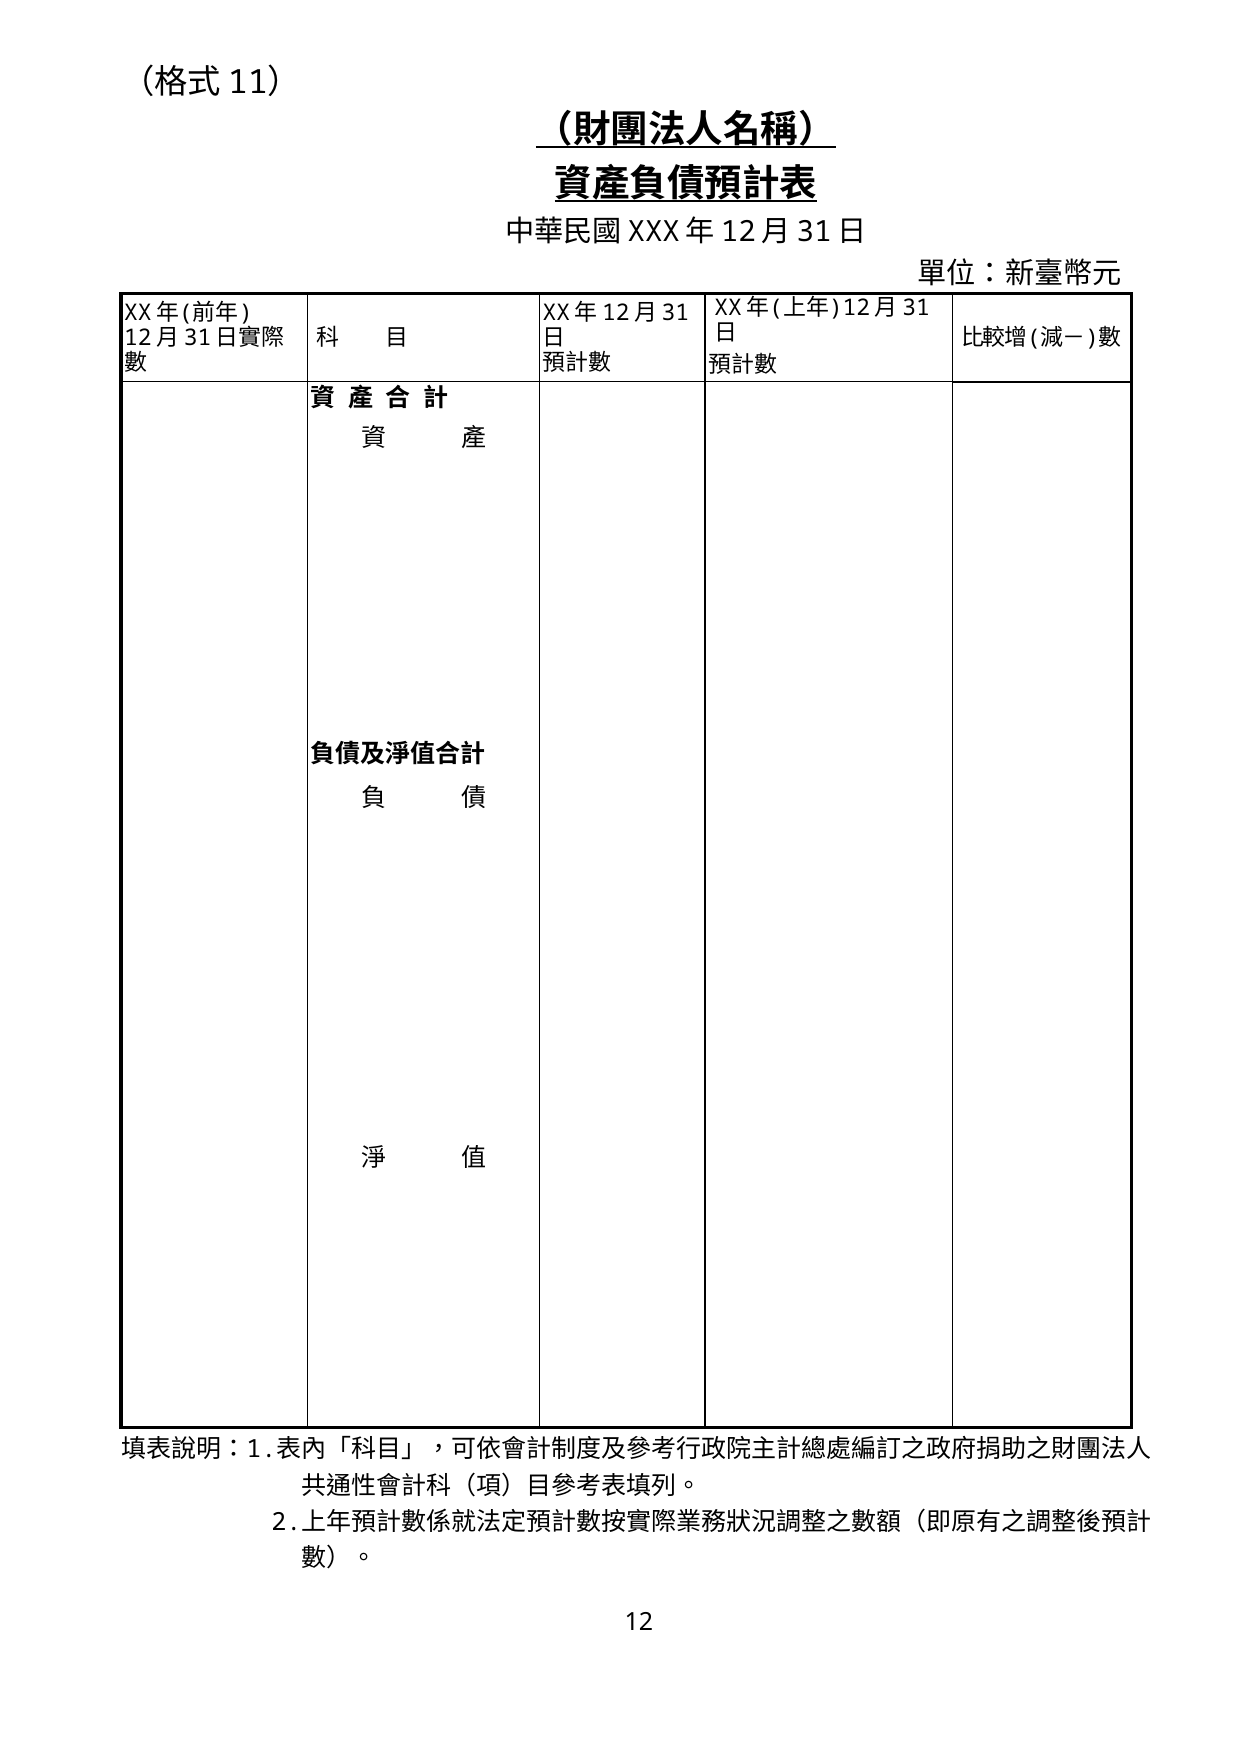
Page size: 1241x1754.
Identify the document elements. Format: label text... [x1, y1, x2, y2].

table_cell [706, 416, 952, 461]
table_cell [123, 940, 307, 965]
table_cell [308, 661, 539, 686]
table_cell [953, 486, 1130, 511]
table_cell [308, 965, 539, 990]
table_cell [540, 1279, 704, 1303]
table_cell [953, 416, 1130, 461]
table_cell [953, 383, 1130, 416]
table_cell [308, 1090, 539, 1115]
table_cell [706, 915, 952, 940]
table_cell 預計數 [706, 345, 952, 381]
table_cell [308, 686, 539, 711]
table_cell [123, 1015, 307, 1040]
table_cell [706, 940, 952, 965]
table_cell [540, 940, 704, 965]
table_cell [123, 1065, 307, 1090]
table_cell [706, 1090, 952, 1115]
table_cell [540, 823, 704, 865]
table_cell [123, 1179, 307, 1203]
table_cell [706, 823, 952, 865]
table_cell [953, 1329, 1130, 1353]
table_cell [123, 711, 307, 736]
table_cell [706, 1329, 952, 1353]
table_cell [706, 1140, 952, 1178]
table_cell [123, 774, 307, 823]
table_cell [123, 915, 307, 940]
table_cell [706, 636, 952, 661]
table_cell [953, 890, 1130, 915]
table_cell [123, 1304, 307, 1328]
table_cell [123, 990, 307, 1015]
table_cell [540, 890, 704, 915]
table_cell [123, 1090, 307, 1115]
table_cell [308, 511, 539, 536]
table_cell [706, 1254, 952, 1278]
table_cell [540, 965, 704, 990]
table_cell [953, 1179, 1130, 1203]
table_cell [123, 461, 307, 486]
table_cell [308, 711, 539, 736]
table_cell [706, 1115, 952, 1140]
table_cell [308, 636, 539, 661]
table_cell [706, 511, 952, 536]
table_cell [540, 1090, 704, 1115]
table_cell [123, 382, 307, 416]
table_cell [540, 511, 704, 536]
table_cell [953, 1015, 1130, 1040]
table_cell [953, 1204, 1130, 1228]
table_cell [706, 1040, 952, 1065]
text 共通性會計科（項）目參考表填列。 [121, 1465, 1171, 1501]
table_cell [123, 865, 307, 890]
table_cell [308, 940, 539, 965]
table_cell [953, 1254, 1130, 1278]
table_cell [123, 536, 307, 561]
table_cell [308, 865, 539, 890]
table_cell [706, 461, 952, 486]
table_header 科 目 [308, 295, 539, 381]
table_cell [308, 486, 539, 511]
table_cell [540, 586, 704, 611]
text 中華民國XXX年12月31日 [208, 207, 1162, 250]
table_cell [953, 661, 1130, 686]
table_cell [540, 461, 704, 486]
text （格式11） [121, 74, 1162, 99]
table_cell [706, 736, 952, 774]
table_cell [123, 1254, 307, 1278]
table_cell [706, 611, 952, 636]
table_cell [953, 1090, 1130, 1115]
table_cell [123, 486, 307, 511]
table_cell [540, 382, 704, 416]
table_cell [706, 890, 952, 915]
table_cell [308, 890, 539, 915]
table_cell [123, 661, 307, 686]
table_cell [308, 1204, 539, 1228]
table_cell [540, 915, 704, 940]
text 2.上年預計數係就法定預計數按實際業務狀況調整之數額（即原有之調整後預計 [121, 1501, 1162, 1538]
table_cell [308, 1115, 539, 1140]
table_cell [706, 1354, 952, 1392]
table_cell [540, 1204, 704, 1228]
table_cell [953, 1393, 1130, 1426]
table_cell [540, 661, 704, 686]
table_cell [123, 416, 307, 461]
table_cell [123, 1329, 307, 1353]
table_cell [123, 1229, 307, 1253]
table_cell [123, 1140, 307, 1178]
text 單位：新臺幣元 [208, 250, 1121, 292]
table_cell [953, 536, 1130, 561]
table_cell [706, 711, 952, 736]
table_cell [540, 1229, 704, 1253]
table_cell 負債及淨值合計 [308, 736, 539, 774]
table_cell [706, 990, 952, 1015]
table_cell [123, 1115, 307, 1140]
table_cell [123, 736, 307, 774]
table_cell [953, 1065, 1130, 1090]
table_cell [308, 611, 539, 636]
text 數）。 [121, 1538, 1162, 1574]
table_cell [308, 990, 539, 1015]
table_cell [308, 1015, 539, 1040]
table_cell [540, 865, 704, 890]
table_cell [706, 1179, 952, 1203]
table_cell [953, 823, 1130, 865]
table_cell [540, 1254, 704, 1278]
table_cell [706, 382, 952, 416]
table_cell [540, 1393, 704, 1426]
table_cell 資 產 [308, 416, 539, 461]
table_cell [540, 561, 704, 586]
table_cell [308, 586, 539, 611]
table_cell [953, 636, 1130, 661]
table_cell [540, 1015, 704, 1040]
table_cell [540, 990, 704, 1015]
table_cell [540, 1065, 704, 1090]
table_cell [540, 416, 704, 461]
table_cell [540, 1140, 704, 1178]
table_cell [540, 774, 704, 823]
table_cell [540, 1115, 704, 1140]
table_cell [953, 511, 1130, 536]
table_cell [540, 1304, 704, 1328]
table_cell [953, 686, 1130, 711]
table_header XX年(前年) 12月31日實際數 [123, 295, 307, 381]
table_cell [953, 774, 1130, 823]
table_cell 負 債 [308, 774, 539, 823]
table_cell [123, 1279, 307, 1303]
table_header XX年(上年)12月31日 [706, 295, 952, 345]
table_cell [308, 536, 539, 561]
table_cell [123, 1393, 307, 1426]
table_cell [123, 965, 307, 990]
table_cell [308, 1329, 539, 1353]
table_cell [953, 965, 1130, 990]
table_cell [540, 1329, 704, 1353]
table_cell [540, 736, 704, 774]
table_cell [706, 1204, 952, 1228]
table_cell [308, 561, 539, 586]
table_cell [123, 586, 307, 611]
table_cell [953, 611, 1130, 636]
table_cell [706, 865, 952, 890]
table_cell [953, 1304, 1130, 1328]
table_cell [123, 511, 307, 536]
table_cell [953, 736, 1130, 774]
table_cell [308, 461, 539, 486]
table_cell [953, 1115, 1130, 1140]
table_cell [540, 536, 704, 561]
table_cell [540, 611, 704, 636]
table_cell [540, 636, 704, 661]
table_header 比較增(減－)數 [953, 295, 1130, 381]
table_cell [123, 1040, 307, 1065]
table_cell [308, 915, 539, 940]
table_cell 淨 值 [308, 1140, 539, 1178]
text （財團法人名稱） [208, 99, 1162, 153]
table_cell [540, 486, 704, 511]
table_cell [706, 661, 952, 686]
table_cell [540, 1179, 704, 1203]
table_cell [540, 711, 704, 736]
table_cell [953, 940, 1130, 965]
table_cell [540, 686, 704, 711]
table_cell [706, 586, 952, 611]
text 資產負債預計表 [208, 153, 1162, 207]
table_cell [123, 636, 307, 661]
table_cell [953, 1140, 1130, 1178]
table_cell [308, 1254, 539, 1278]
table_cell [953, 1040, 1130, 1065]
table_cell [953, 1229, 1130, 1253]
table_cell [706, 1229, 952, 1253]
table_cell [953, 711, 1130, 736]
table_cell [953, 461, 1130, 486]
table_cell [123, 1204, 307, 1228]
table_cell [308, 1179, 539, 1203]
table_cell [953, 1279, 1130, 1303]
table_cell [706, 686, 952, 711]
table_header XX年12月31日 預計數 [540, 295, 704, 381]
table_cell [123, 611, 307, 636]
table_cell [540, 1354, 704, 1392]
table_cell [308, 823, 539, 865]
table_cell [308, 1393, 539, 1426]
table_cell [953, 1354, 1130, 1392]
table_cell [540, 1040, 704, 1065]
table_cell [308, 1304, 539, 1328]
table_cell [706, 1304, 952, 1328]
table_cell [953, 915, 1130, 940]
table_cell [706, 561, 952, 586]
table_cell [706, 965, 952, 990]
table_cell [123, 1354, 307, 1392]
table_cell [308, 1354, 539, 1392]
table_cell [953, 586, 1130, 611]
table_cell [706, 536, 952, 561]
table_cell [706, 1065, 952, 1090]
table_cell [706, 1393, 952, 1426]
table_cell [706, 486, 952, 511]
table_cell [706, 1015, 952, 1040]
table_cell [123, 686, 307, 711]
table_cell [953, 990, 1130, 1015]
table_cell [123, 823, 307, 865]
table_cell [706, 774, 952, 823]
table_cell [308, 1279, 539, 1303]
table_cell [308, 1040, 539, 1065]
table_cell [123, 561, 307, 586]
table_cell [953, 561, 1130, 586]
text 填表說明：1.表內「科目」，可依會計制度及參考行政院主計總處編訂之政府捐助之財團法人 [121, 1429, 1171, 1465]
table_cell [308, 1065, 539, 1090]
table_cell [123, 890, 307, 915]
table_cell 資 產 合 計 [308, 382, 539, 416]
table_cell [308, 1229, 539, 1253]
table_cell [706, 1279, 952, 1303]
table_cell [953, 865, 1130, 890]
